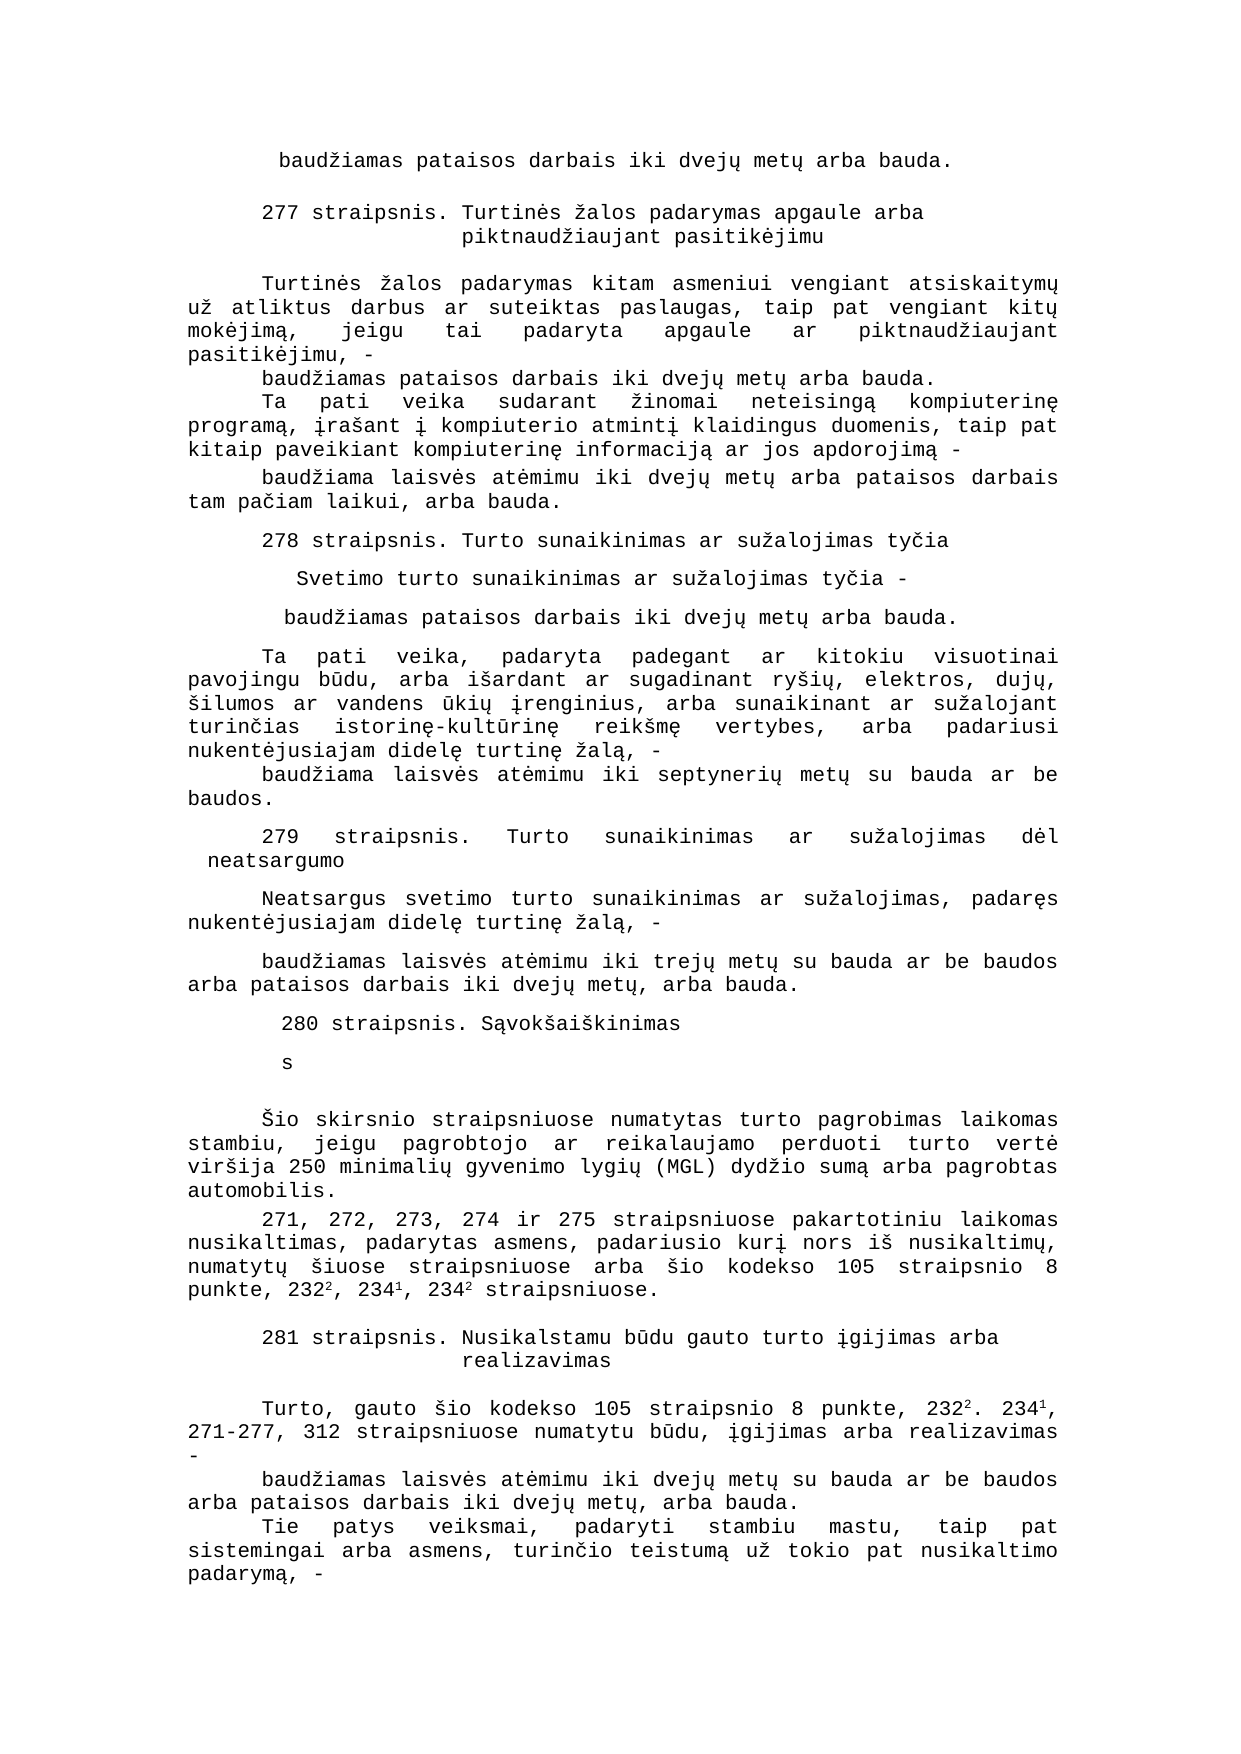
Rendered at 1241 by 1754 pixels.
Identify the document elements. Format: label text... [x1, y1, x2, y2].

text 279 straipsnis. Turto sunaikinimas ar sužalojimas dėl neatsargumo [207, 826, 1059, 873]
text 281 straipsnis. Nusikalstamu būdu gauto turto įgijimas arba [206, 1327, 1059, 1350]
text baudžiama laisvės atėmimu iki septynerių metų su bauda ar be baudos. [187, 764, 1059, 811]
text Turto, gauto šio kodekso 105 straipsnio 8 punkte, 2322. 2341, 271-277, 312 straipsniuose numatytu būdu, įgijimas arba realizavimas - [187, 1398, 1059, 1469]
text 280 straipsnis. Sąvokšaiškinimas [207, 1013, 1059, 1037]
text baudžiamas laisvės atėmimu iki dvejų metų su bauda ar be baudos arba pataisos darbais iki dvejų metų, arba bauda. [187, 1469, 1059, 1516]
text realizavimas [206, 1350, 1059, 1374]
text baudžiama laisvės atėmimu iki dvejų metų arba pataisos darbais tam pačiam laikui, arba bauda. [187, 467, 1059, 515]
text 277 straipsnis. Turtinės žalos padarymas apgaule arba [261, 202, 1059, 226]
text piktnaudžiaujant pasitikėjimu [261, 226, 1059, 249]
text baudžiamas pataisos darbais iki dvejų metų arba bauda. [210, 607, 1059, 631]
text Šio skirsnio straipsniuose numatytas turto pagrobimas laikomas stambiu, jeigu pagrobtojo ar reikalaujamo perduoti turto vertė viršija 250 minimalių gyvenimo lygių (MGL) dydžio sumą arba pagrobtas automobilis. [187, 1109, 1059, 1203]
text 278 straipsnis. Turto sunaikinimas ar sužalojimas tyčia [210, 530, 1059, 553]
text Turtinės žalos padarymas kitam asmeniui vengiant atsiskaitymų už atliktus darbus ar suteiktas paslaugas, taip pat vengiant kitų mokėjimą, jeigu tai padaryta apgaule ar piktnaudžiaujant pasitikėjimu, - [187, 273, 1059, 368]
text Neatsargus svetimo turto sunaikinimas ar sužalojimas, padaręs nukentėjusiajam didelę turtinę žalą, - [187, 888, 1059, 936]
text Ta pati veika sudarant žinomai neteisingą kompiuterinę programą, įrašant į kompiuterio atmintį klaidingus duomenis, taip pat kitaip paveikiant kompiuterinę informaciją ar jos apdorojimą - [187, 391, 1059, 462]
text Ta pati veika, padaryta padegant ar kitokiu visuotinai pavojingu būdu, arba išardant ar sugadinant ryšių, elektros, dujų, šilumos ar vandens ūkių įrenginius, arba sunaikinant ar sužalojant turinčias istorinę-kultūrinę reikšmę vertybes, arba padariusi nukentėjusiajam didelę turtinę žalą, - [187, 646, 1059, 764]
text Svetimo turto sunaikinimas ar sužalojimas tyčia - [210, 568, 1059, 592]
text 271, 272, 273, 274 ir 275 straipsniuose pakartotiniu laikomas nusikaltimas, padarytas asmens, padariusio kurį nors iš nusikaltimų, numatytų šiuose straipsniuose arba šio kodekso 105 straipsnio 8 punkte, 2322, 2341, 2342 straipsniuose. [187, 1208, 1059, 1303]
text baudžiamas laisvės atėmimu iki trejų metų su bauda ar be baudos arba pataisos darbais iki dvejų metų, arba bauda. [187, 951, 1059, 998]
text s [207, 1052, 1059, 1075]
text Tie patys veiksmai, padaryti stambiu mastu, taip pat sistemingai arba asmens, turinčio teistumą už tokio pat nusikaltimo padarymą, - [187, 1516, 1059, 1587]
text baudžiamas pataisos darbais iki dvejų metų arba bauda. [187, 368, 1059, 391]
text baudžiamas pataisos darbais iki dvejų metų arba bauda. [204, 150, 1059, 174]
